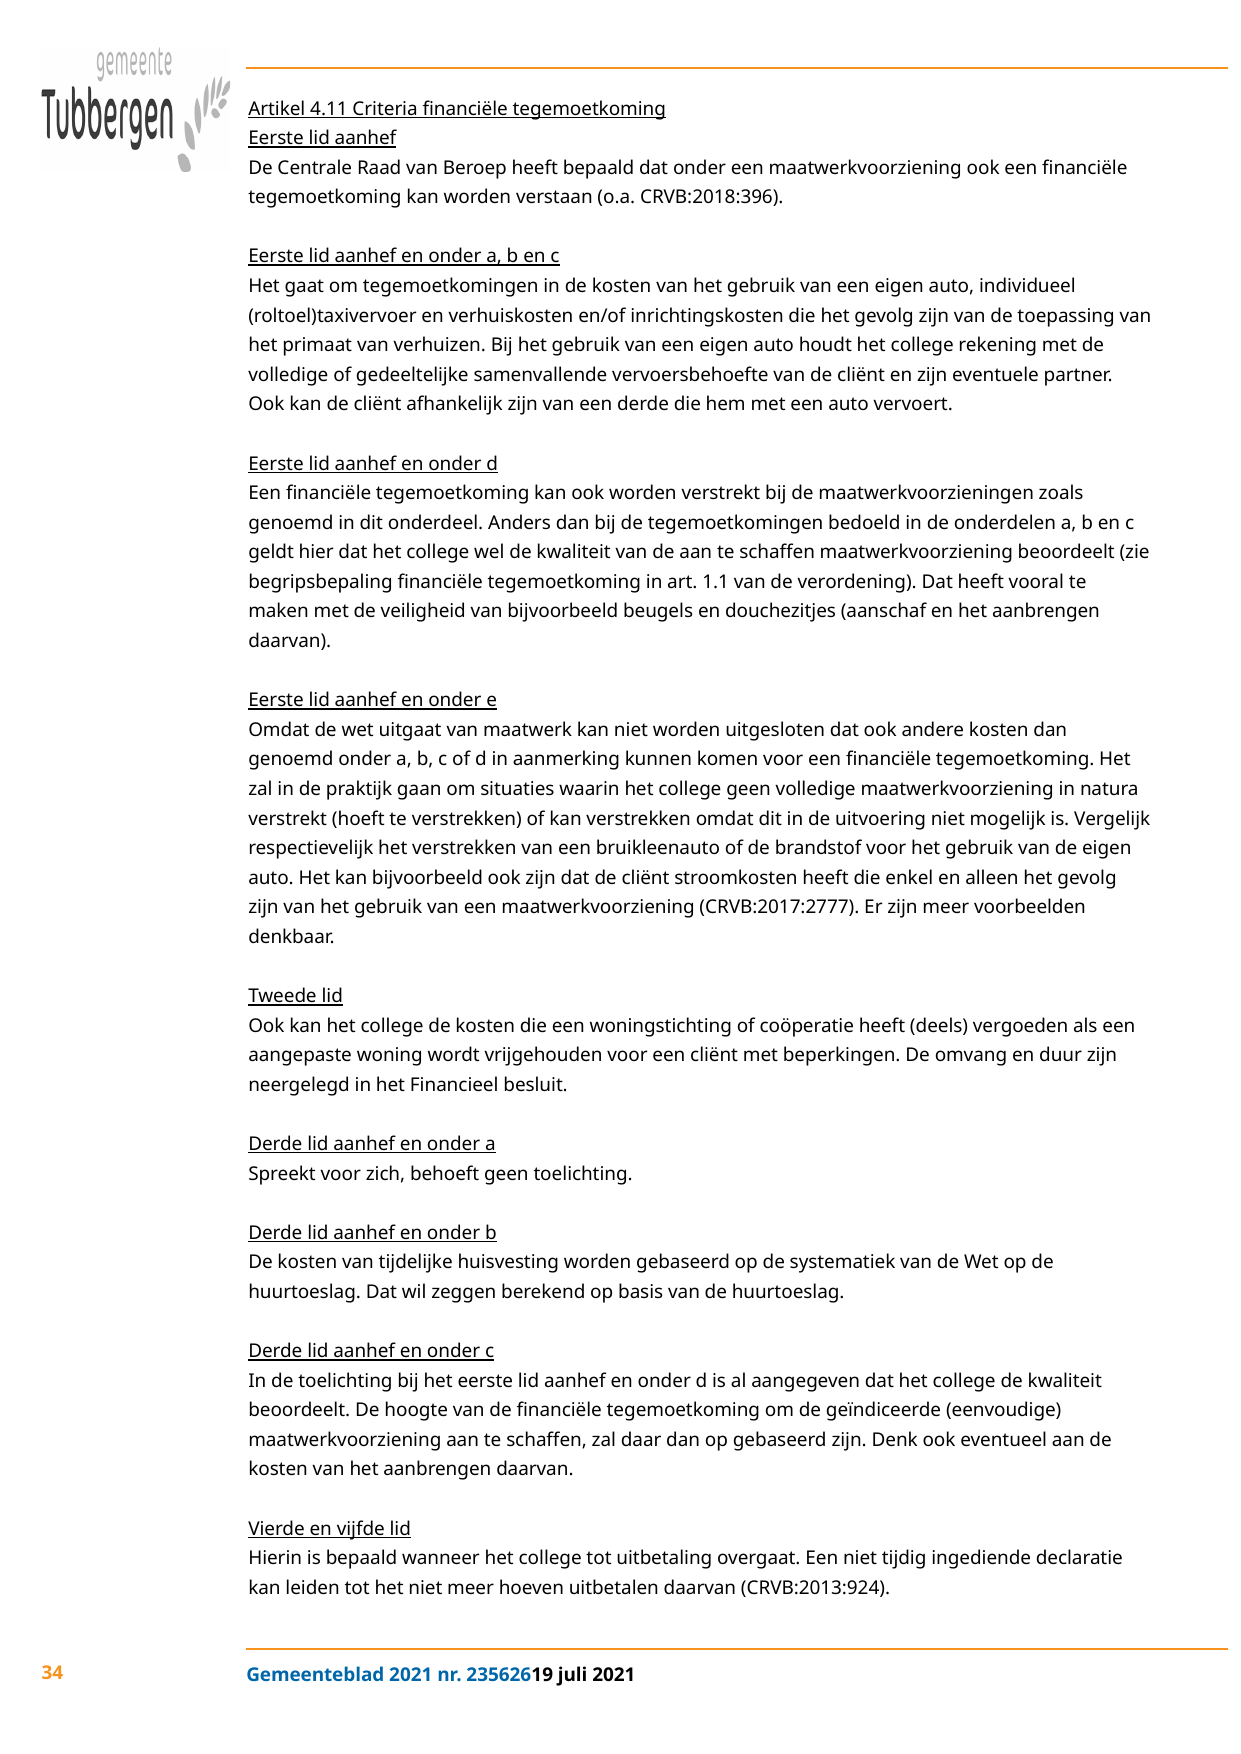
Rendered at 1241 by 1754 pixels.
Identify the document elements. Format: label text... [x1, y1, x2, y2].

text Eerste lid aanhef en onder e [248, 686, 1152, 712]
text Vierde en vijfde lid [248, 1515, 1152, 1541]
text Derde lid aanhef en onder a [248, 1130, 1152, 1156]
text Derde lid aanhef en onder c [248, 1337, 1152, 1363]
text Eerste lid aanhef en onder d [248, 450, 1152, 476]
text Artikel 4.11 Criteria financiële tegemoetkoming [248, 95, 1152, 121]
text Derde lid aanhef en onder b [248, 1219, 1152, 1245]
text De Centrale Raad van Beroep heeft bepaald dat onder een maatwerkvoorziening ook een financiële tegemoetkoming kan worden verstaan (o.a. CRVB:2018:396). [248, 154, 1152, 209]
text Eerste lid aanhef [248, 124, 1152, 150]
text Omdat de wet uitgaat van maatwerk kan niet worden uitgesloten dat ook andere kosten dan genoemd onder a, b, c of d in aanmerking kunnen komen voor een financiële tegemoetkoming. Het zal in de praktijk gaan om situaties waarin het college geen volledige maatwerkvoorziening in natura verstrekt (hoeft te verstrekken) of kan verstrekken omdat dit in de uitvoering niet mogelijk is. Vergelijk respectievelijk het verstrekken van een bruikleenauto of de brandstof voor het gebruik van de eigen auto. Het kan bijvoorbeeld ook zijn dat de cliënt stroomkosten heeft die enkel en alleen het gevolg zijn van het gebruik van een maatwerkvoorziening (CRVB:2017:2777). Er zijn meer voorbeelden denkbaar. [248, 716, 1152, 949]
text In de toelichting bij het eerste lid aanhef en onder d is al aangegeven dat het college de kwaliteit beoordeelt. De hoogte van de financiële tegemoetkoming om de geïndiceerde (eenvoudige) maatwerkvoorziening aan te schaffen, zal daar dan op gebaseerd zijn. Denk ook eventueel aan de kosten van het aanbrengen daarvan. [248, 1367, 1152, 1481]
text De kosten van tijdelijke huisvesting worden gebaseerd op de systematiek van de Wet op de huurtoeslag. Dat wil zeggen berekend op basis van de huurtoeslag. [248, 1248, 1152, 1304]
text Het gaat om tegemoetkomingen in de kosten van het gebruik van een eigen auto, individueel (roltoel)taxivervoer en verhuiskosten en/of inrichtingskosten die het gevolg zijn van de toepassing van het primaat van verhuizen. Bij het gebruik van een eigen auto houdt het college rekening met de volledige of gedeeltelijke samenvallende vervoersbehoefte van de cliënt en zijn eventuele partner. Ook kan de cliënt afhankelijk zijn van een derde die hem met een auto vervoert. [248, 272, 1152, 416]
text Hierin is bepaald wanneer het college tot uitbetaling overgaat. Een niet tijdig ingediende declaratie kan leiden tot het niet meer hoeven uitbetalen daarvan (CRVB:2013:924). [248, 1544, 1152, 1600]
text Spreekt voor zich, behoeft geen toelichting. [248, 1160, 1152, 1186]
picture [41, 47, 231, 172]
text Ook kan het college de kosten die een woningstichting of coöperatie heeft (deels) vergoeden als een aangepaste woning wordt vrijgehouden voor een cliënt met beperkingen. De omvang en duur zijn neergelegd in het Financieel besluit. [248, 1012, 1152, 1097]
text Een financiële tegemoetkoming kan ook worden verstrekt bij de maatwerkvoorzieningen zoals genoemd in dit onderdeel. Anders dan bij de tegemoetkomingen bedoeld in de onderdelen a, b en c geldt hier dat het college wel de kwaliteit van de aan te schaffen maatwerkvoorziening beoordeelt (zie begripsbepaling financiële tegemoetkoming in art. 1.1 van de verordening). Dat heeft vooral te maken met de veiligheid van bijvoorbeeld beugels en douchezitjes (aanschaf en het aanbrengen daarvan). [248, 479, 1152, 653]
text Tweede lid [248, 982, 1152, 1008]
text Eerste lid aanhef en onder a, b en c [248, 243, 1152, 268]
